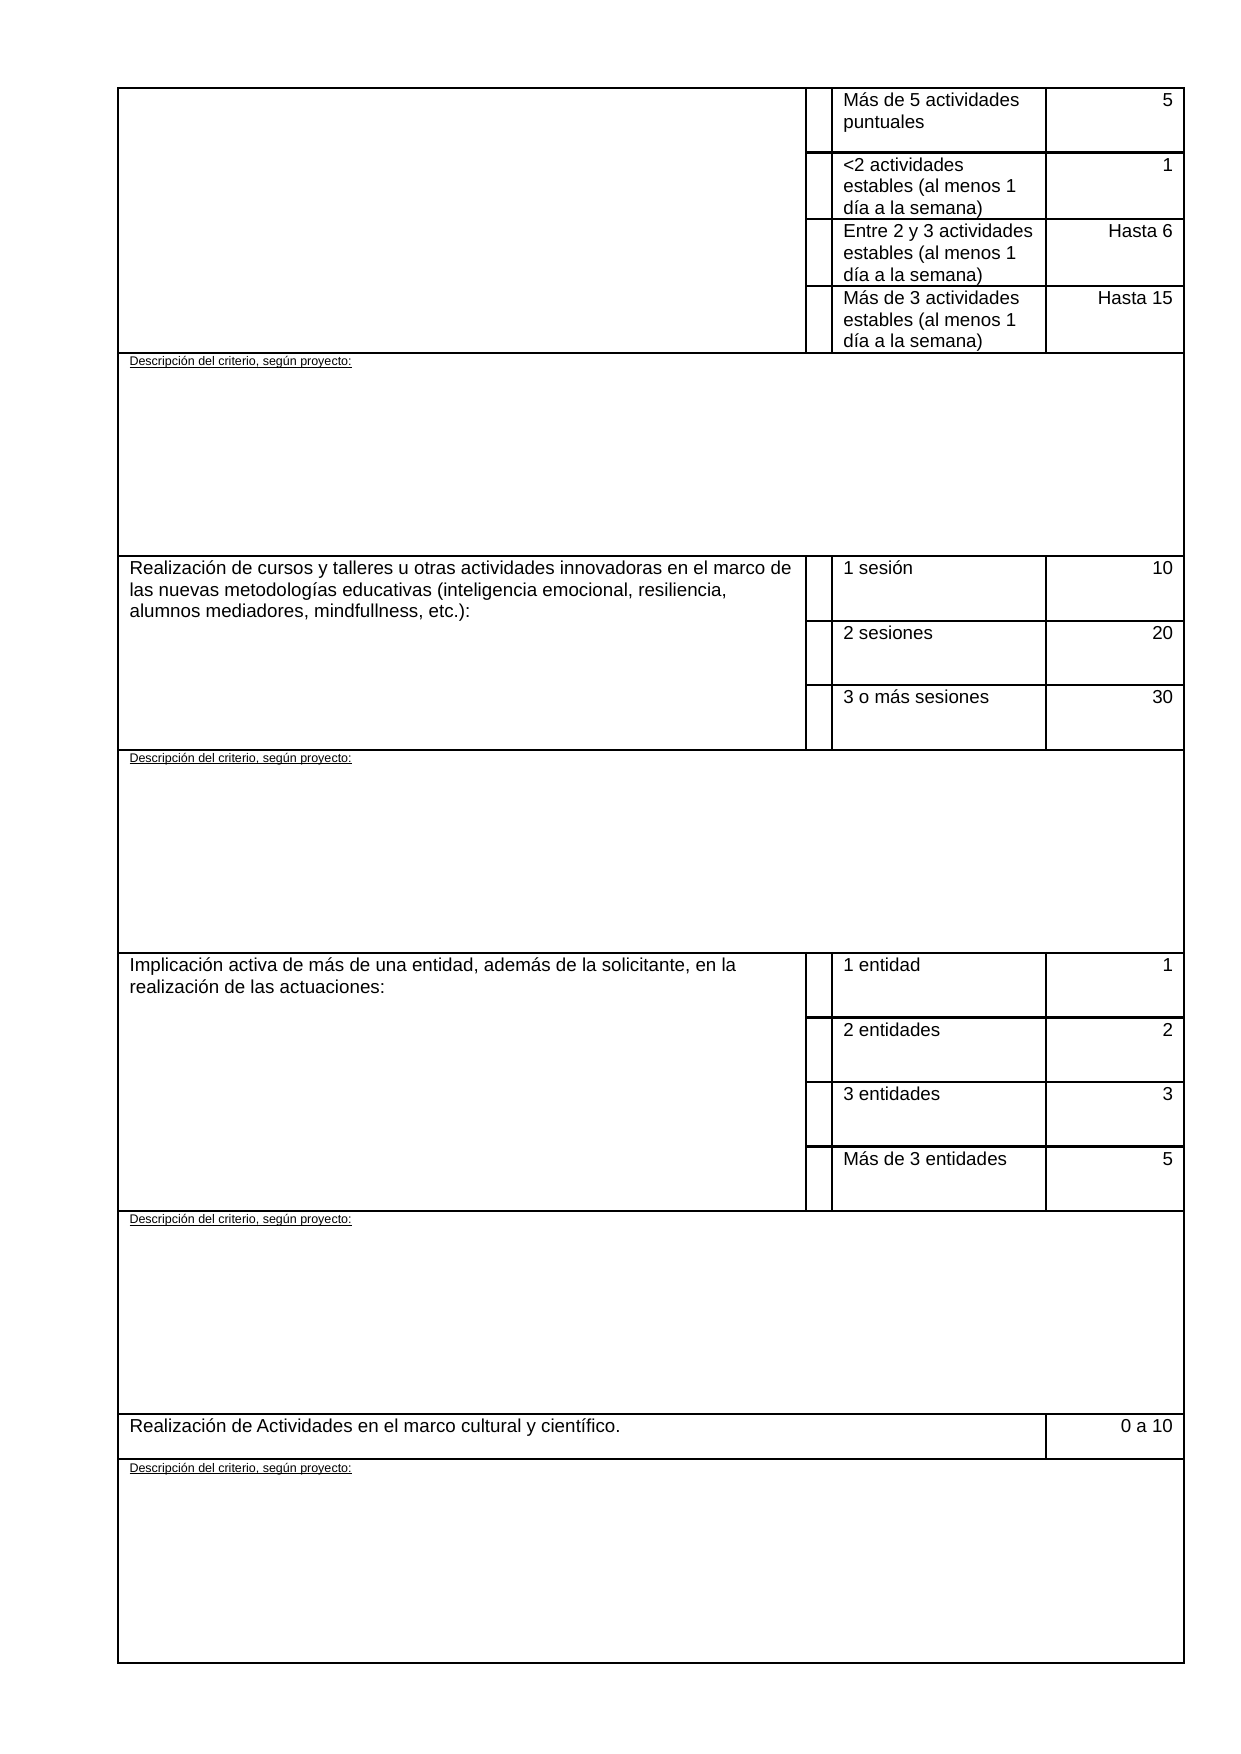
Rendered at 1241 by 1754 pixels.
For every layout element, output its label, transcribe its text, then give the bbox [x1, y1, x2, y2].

table_cell 1 entidad [833, 954, 1045, 1016]
table_cell Más de 3 actividades estables (al menos 1 día a la semana) [833, 287, 1045, 352]
table_cell 2 sesiones [833, 622, 1045, 684]
table_cell Descripción del criterio, según proyecto: [119, 1212, 1183, 1413]
table_cell 2 entidades [833, 1019, 1045, 1081]
table_cell <2 actividades estables (al menos 1 día a la semana) [833, 154, 1045, 218]
table_cell [807, 1019, 831, 1081]
table_cell [807, 557, 831, 619]
table_cell Entre 2 y 3 actividades estables (al menos 1 día a la semana) [833, 220, 1045, 285]
table_cell 20 [1047, 622, 1183, 684]
table_cell 1 [1047, 154, 1183, 218]
table_cell [119, 89, 805, 352]
table_cell [807, 287, 831, 352]
table_cell [807, 622, 831, 684]
table_cell 3 entidades [833, 1083, 1045, 1145]
table_cell Más de 3 entidades [833, 1148, 1045, 1210]
table_cell Descripción del criterio, según proyecto: [119, 751, 1183, 952]
table_cell Descripción del criterio, según proyecto: [119, 354, 1183, 555]
table_cell 0 a 10 [1047, 1415, 1183, 1458]
table_cell 5 [1047, 1148, 1183, 1210]
table_cell 3 o más sesiones [833, 686, 1045, 748]
table_cell [807, 154, 831, 218]
table_cell Implicación activa de más de una entidad, además de la solicitante, en la realización de las actuaciones: [119, 954, 805, 1210]
table_cell [807, 686, 831, 748]
table_cell 30 [1047, 686, 1183, 748]
table_cell [807, 89, 831, 151]
table_cell Hasta 6 [1047, 220, 1183, 285]
table_cell 10 [1047, 557, 1183, 619]
table_cell [807, 220, 831, 285]
table_cell 1 [1047, 954, 1183, 1016]
table_cell Descripción del criterio, según proyecto: [119, 1460, 1183, 1662]
table_cell [807, 1148, 831, 1210]
table_cell 5 [1047, 89, 1183, 151]
table_cell [807, 954, 831, 1016]
table_cell Más de 5 actividades puntuales [833, 89, 1045, 151]
table_cell 3 [1047, 1083, 1183, 1145]
table_cell [807, 1083, 831, 1145]
table_cell 2 [1047, 1019, 1183, 1081]
table_cell 1 sesión [833, 557, 1045, 619]
table_cell Realización de cursos y talleres u otras actividades innovadoras en el marco de las nuevas metodologías educativas (inteligencia emocional, resiliencia, alumnos mediadores, mindfullness, etc.): [119, 557, 805, 748]
table_cell Realización de Actividades en el marco cultural y científico. [119, 1415, 1045, 1458]
table_cell Hasta 15 [1047, 287, 1183, 352]
